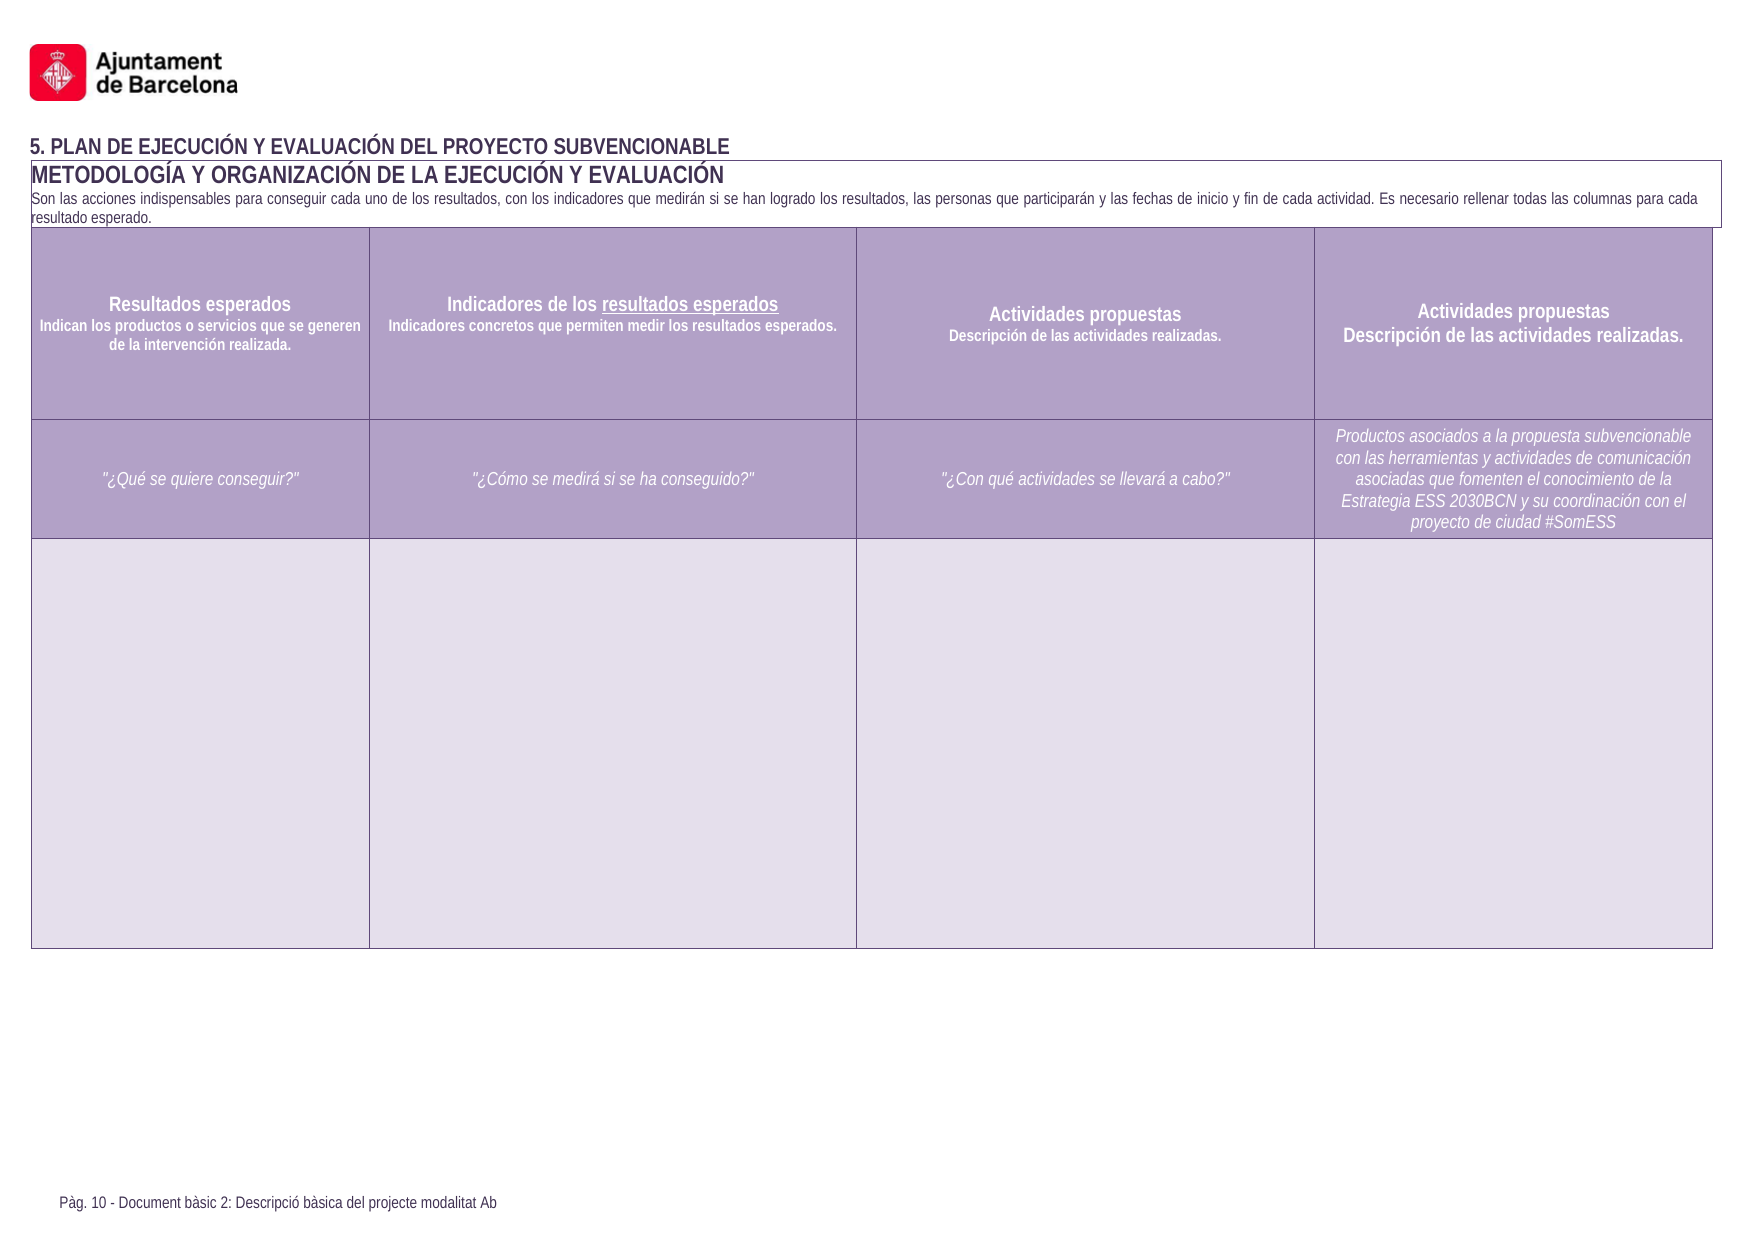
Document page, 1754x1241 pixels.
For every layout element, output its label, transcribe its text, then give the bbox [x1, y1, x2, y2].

table_cell [1713, 538, 1721, 948]
table_cell Resultados esperados Indican los productos o servicios que se generen de la intervención realizada. [32, 228, 369, 419]
table_cell Son las acciones indispensables para conseguir cada uno de los resultados, con los indicadores que medirán si se han logrado los resultados, las personas que participarán y las fechas de inicio y fin de cada actividad. Es necesario rellenar todas las columnas para cada resultado esperado. [32, 189, 1721, 227]
table_cell Actividades propuestas Descripción de las actividades realizadas. [1315, 228, 1712, 419]
table_cell Productos asociados a la propuesta subvencionable con las herramientas y actividades de comunicación asociadas que fomenten el conocimiento de la Estrategia ESS 2030BCN y su coordinación con el proyecto de ciudad #SomESS [1315, 420, 1712, 538]
table_cell [370, 539, 856, 948]
picture [29, 44, 238, 101]
table_cell [32, 539, 369, 948]
text 5. PLAN DE EJECUCIÓN Y EVALUACIÓN DEL PROYECTO SUBVENCIONABLE [29, 133, 1621, 159]
table_cell "¿Con qué actividades se llevará a cabo?" [857, 420, 1314, 538]
table_cell [1315, 539, 1712, 948]
table_header METODOLOGÍA Y ORGANIZACIÓN DE LA EJECUCIÓN Y EVALUACIÓN [32, 161, 1721, 189]
table_cell Indicadores de los resultados esperados Indicadores concretos que permiten medir los resultados esperados. [370, 228, 856, 419]
table_cell [857, 539, 1314, 948]
table_cell [1713, 419, 1721, 538]
table_cell "¿Cómo se medirá si se ha conseguido?" [370, 420, 856, 538]
table_cell Actividades propuestas Descripción de las actividades realizadas. [857, 228, 1314, 419]
table_cell [1713, 228, 1721, 419]
table_cell "¿Qué se quiere conseguir?" [32, 420, 369, 538]
